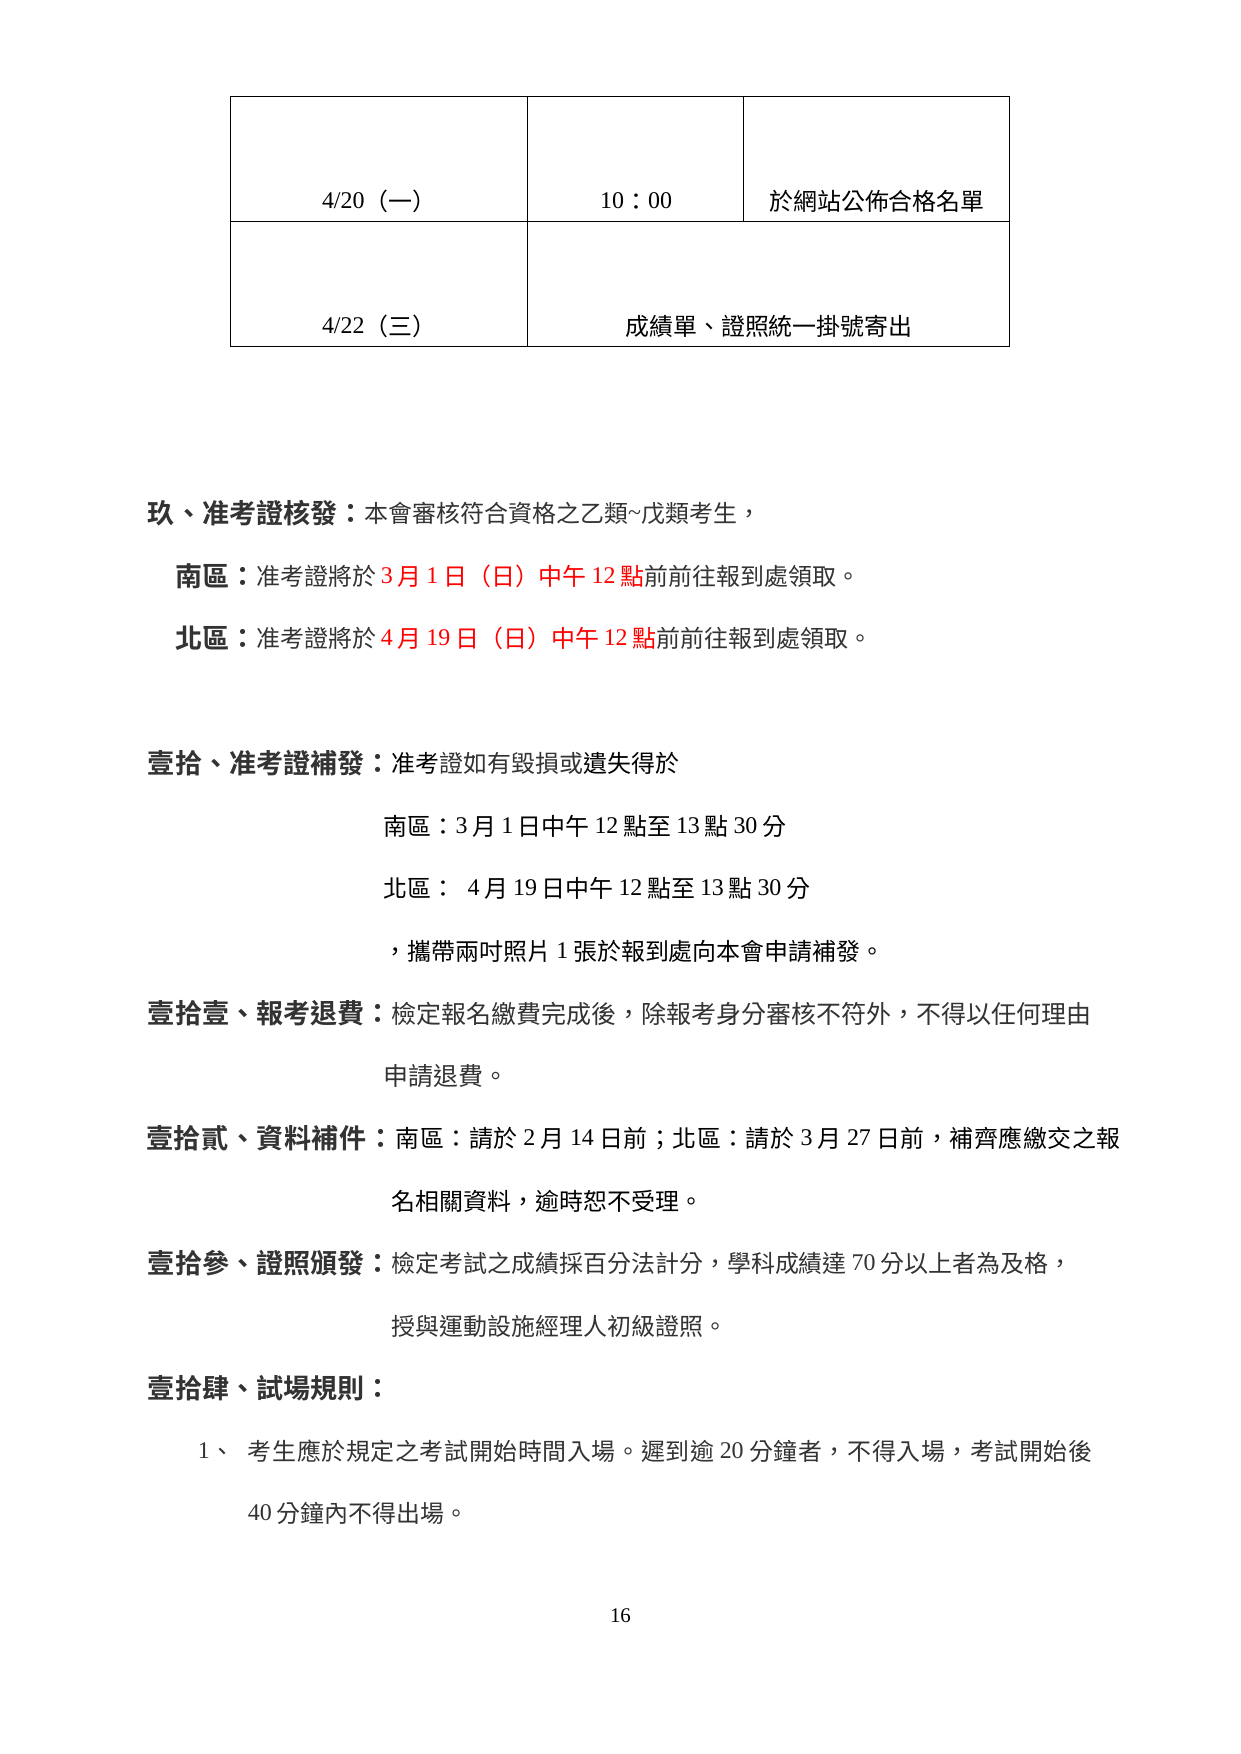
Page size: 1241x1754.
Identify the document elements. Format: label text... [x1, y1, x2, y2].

table_cell 10：00 [528, 97, 743, 221]
table_cell 成績單、證照統一掛號寄出 [528, 222, 1009, 346]
text 北區：准考證將於4月19日（日）中午12點前前往報到處領取。 [148, 596, 1092, 658]
table_cell 於網站公佈合格名單 [744, 97, 1009, 221]
text 壹拾壹、報考退費：檢定報名繳費完成後，除報考身分審核不符外，不得以任何理由申請退費。 [148, 971, 1092, 1096]
text 壹拾、准考證補發：准考證如有毀損或遺失得於 南區：3月1日中午12點至13點30分 北區： 4月19日中午12點至13點30分 ，攜帶兩吋照片1張於報到處向本會申請補發。 [148, 721, 1092, 971]
text 南區：准考證將於3月1日（日）中午12點前前往報到處領取。 [148, 533, 1092, 596]
text 壹拾肆、試場規則： [148, 1346, 1092, 1408]
table_cell 4/20（一） [231, 97, 527, 221]
table_cell 4/22（三） [231, 222, 527, 346]
text 壹拾貳、資料補件：南區：請於2月14日前；北區：請於3月27日前，補齊應繳交之報名相關資料，逾時恕不受理。 [146, 1096, 1122, 1221]
list 考生應於規定之考試開始時間入場。遲到逾20分鐘者，不得入場，考試開始後40分鐘內不得出場。 [198, 1408, 1092, 1533]
text 玖、准考證核發：本會審核符合資格之乙類~戊類考生， [148, 471, 1092, 533]
text 壹拾參、證照頒發：檢定考試之成績採百分法計分，學科成績達70分以上者為及格，授與運動設施經理人初級證照。 [148, 1221, 1092, 1346]
